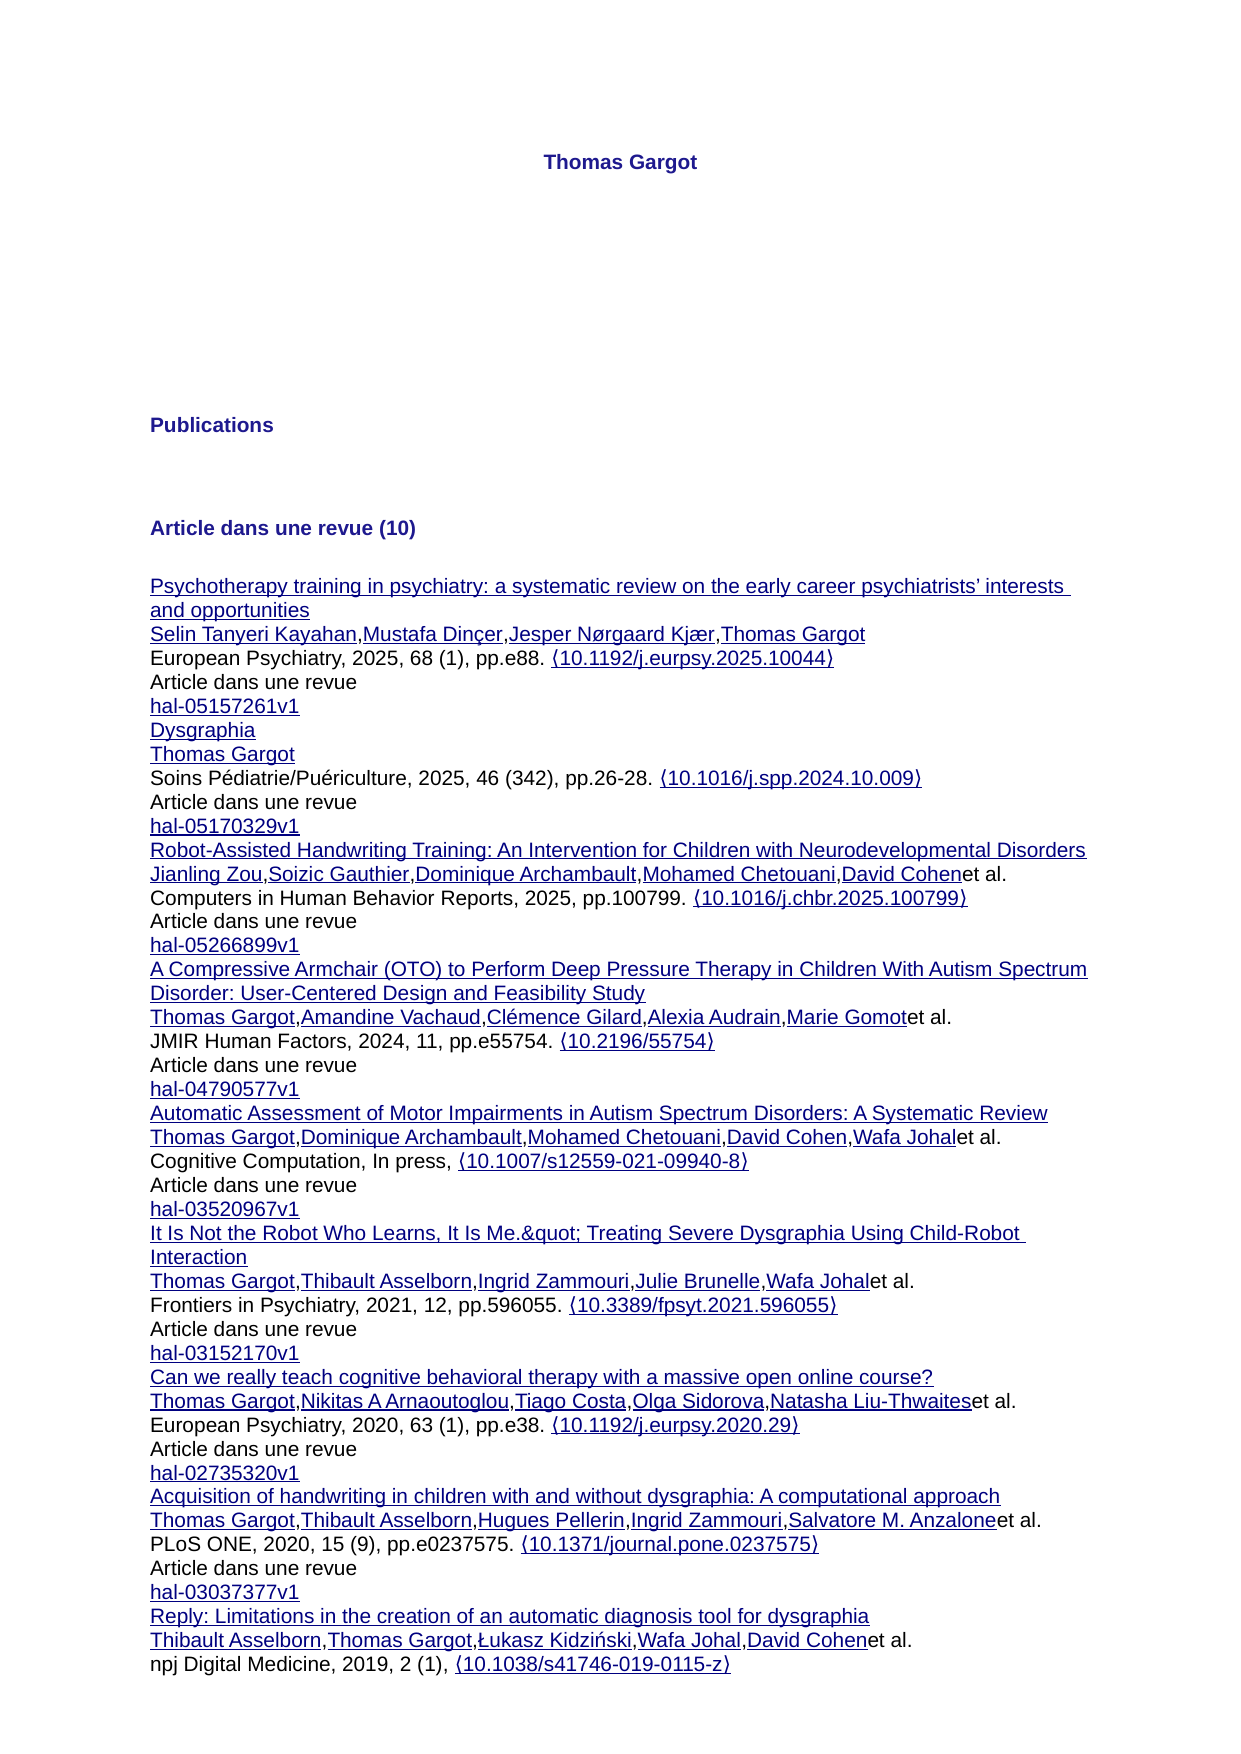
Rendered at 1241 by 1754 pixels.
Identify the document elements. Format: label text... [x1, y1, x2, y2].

subtitle Thomas Gargot [150, 150, 1090, 174]
table_cell Dysgraphia Thomas Gargot Soins Pédiatrie/Puériculture, 2025, 46 (342), pp.26-28. ⟨10.1016/j.spp.2024.10.009⟩ Article dans une revue hal-05170329v1 [150, 718, 1090, 837]
table_cell Acquisition of handwriting in children with and without dysgraphia: A computational approach Thomas Gargot,Thibault Asselborn,Hugues Pellerin,Ingrid Zammouri,Salvatore M. Anzaloneet al. PLoS ONE, 2020, 15 (9), pp.e0237575. ⟨10.1371/journal.pone.0237575⟩ Article dans une revue hal-03037377v1 [150, 1484, 1090, 1604]
table_cell A Compressive Armchair (OTO) to Perform Deep Pressure Therapy in Children With Autism Spectrum Disorder: User-Centered Design and Feasibility Study Thomas Gargot,Amandine Vachaud,Clémence Gilard,Alexia Audrain,Marie Gomotet al. JMIR Human Factors, 2024, 11, pp.e55754. ⟨10.2196/55754⟩ Article dans une revue hal-04790577v1 [150, 957, 1090, 1101]
table_cell Reply: Limitations in the creation of an automatic diagnosis tool for dysgraphia Thibault Asselborn,Thomas Gargot,Łukasz Kidziński,Wafa Johal,David Cohenet al. npj Digital Medicine, 2019, 2 (1), ⟨10.1038/s41746-019-0115-z⟩ [150, 1604, 1090, 1676]
table_cell Can we really teach cognitive behavioral therapy with a massive open online course? Thomas Gargot,Nikitas A Arnaoutoglou,Tiago Costa,Olga Sidorova,Natasha Liu-Thwaiteset al. European Psychiatry, 2020, 63 (1), pp.e38. ⟨10.1192/j.eurpsy.2020.29⟩ Article dans une revue hal-02735320v1 [150, 1365, 1090, 1484]
table_cell Robot-Assisted Handwriting Training: An Intervention for Children with Neurodevelopmental Disorders Jianling Zou,Soizic Gauthier,Dominique Archambault,Mohamed Chetouani,David Cohenet al. Computers in Human Behavior Reports, 2025, pp.100799. ⟨10.1016/j.chbr.2025.100799⟩ Article dans une revue hal-05266899v1 [150, 838, 1090, 957]
subtitle Publications [150, 412, 1090, 436]
table_header Psychotherapy training in psychiatry: a systematic review on the early career psychiatrists’ interests and opportunities Selin Tanyeri Kayahan,Mustafa Dinçer,Jesper Nørgaard Kjær,Thomas Gargot European Psychiatry, 2025, 68 (1), pp.e88. ⟨10.1192/j.eurpsy.2025.10044⟩ Article dans une revue hal-05157261v1 [150, 574, 1090, 718]
table_cell Automatic Assessment of Motor Impairments in Autism Spectrum Disorders: A Systematic Review Thomas Gargot,Dominique Archambault,Mohamed Chetouani,David Cohen,Wafa Johalet al. Cognitive Computation, In press, ⟨10.1007/s12559-021-09940-8⟩ Article dans une revue hal-03520967v1 [150, 1101, 1090, 1221]
table_cell It Is Not the Robot Who Learns, It Is Me.&quot; Treating Severe Dysgraphia Using Child-Robot Interaction Thomas Gargot,Thibault Asselborn,Ingrid Zammouri,Julie Brunelle,Wafa Johalet al. Frontiers in Psychiatry, 2021, 12, pp.596055. ⟨10.3389/fpsyt.2021.596055⟩ Article dans une revue hal-03152170v1 [150, 1221, 1090, 1364]
subtitle Article dans une revue (10) [150, 516, 1090, 539]
